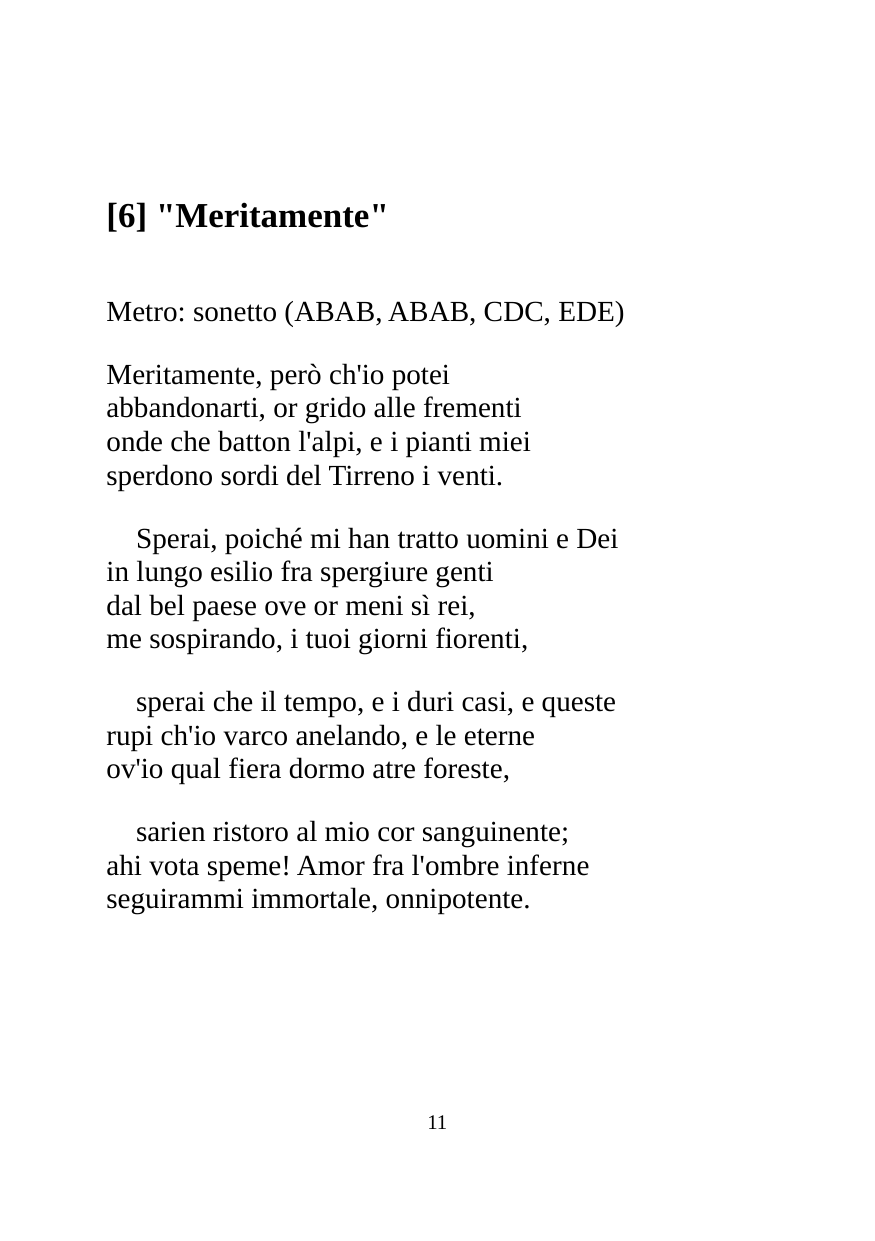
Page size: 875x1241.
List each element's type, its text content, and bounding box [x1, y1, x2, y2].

text abbandonarti, or grido alle frementi [106, 391, 768, 424]
text ov'io qual fiera dormo atre foreste, [106, 751, 768, 785]
text me sospirando, i tuoi giorni fiorenti, [106, 621, 768, 655]
text ahi vota speme! Amor fra l'ombre inferne [106, 848, 768, 882]
text dal bel paese ove or meni sì rei, [106, 588, 768, 621]
text onde che batton l'alpi, e i pianti miei [106, 424, 768, 458]
subtitle [6] "Meritamente" [106, 195, 768, 235]
text sperdono sordi del Tirreno i venti. [106, 458, 768, 491]
text Metro: sonetto (ABAB, ABAB, CDC, EDE) [106, 294, 768, 328]
text in lungo esilio fra spergiure genti [106, 554, 768, 588]
text Sperai, poiché mi han tratto uomini e Dei [136, 521, 768, 554]
text sperai che il tempo, e i duri casi, e queste [136, 684, 768, 718]
text Meritamente, però ch'io potei [106, 357, 768, 391]
text seguirammi immortale, onnipotente. [106, 882, 768, 915]
text sarien ristoro al mio cor sanguinente; [136, 814, 768, 848]
text rupi ch'io varco anelando, e le eterne [106, 718, 768, 751]
